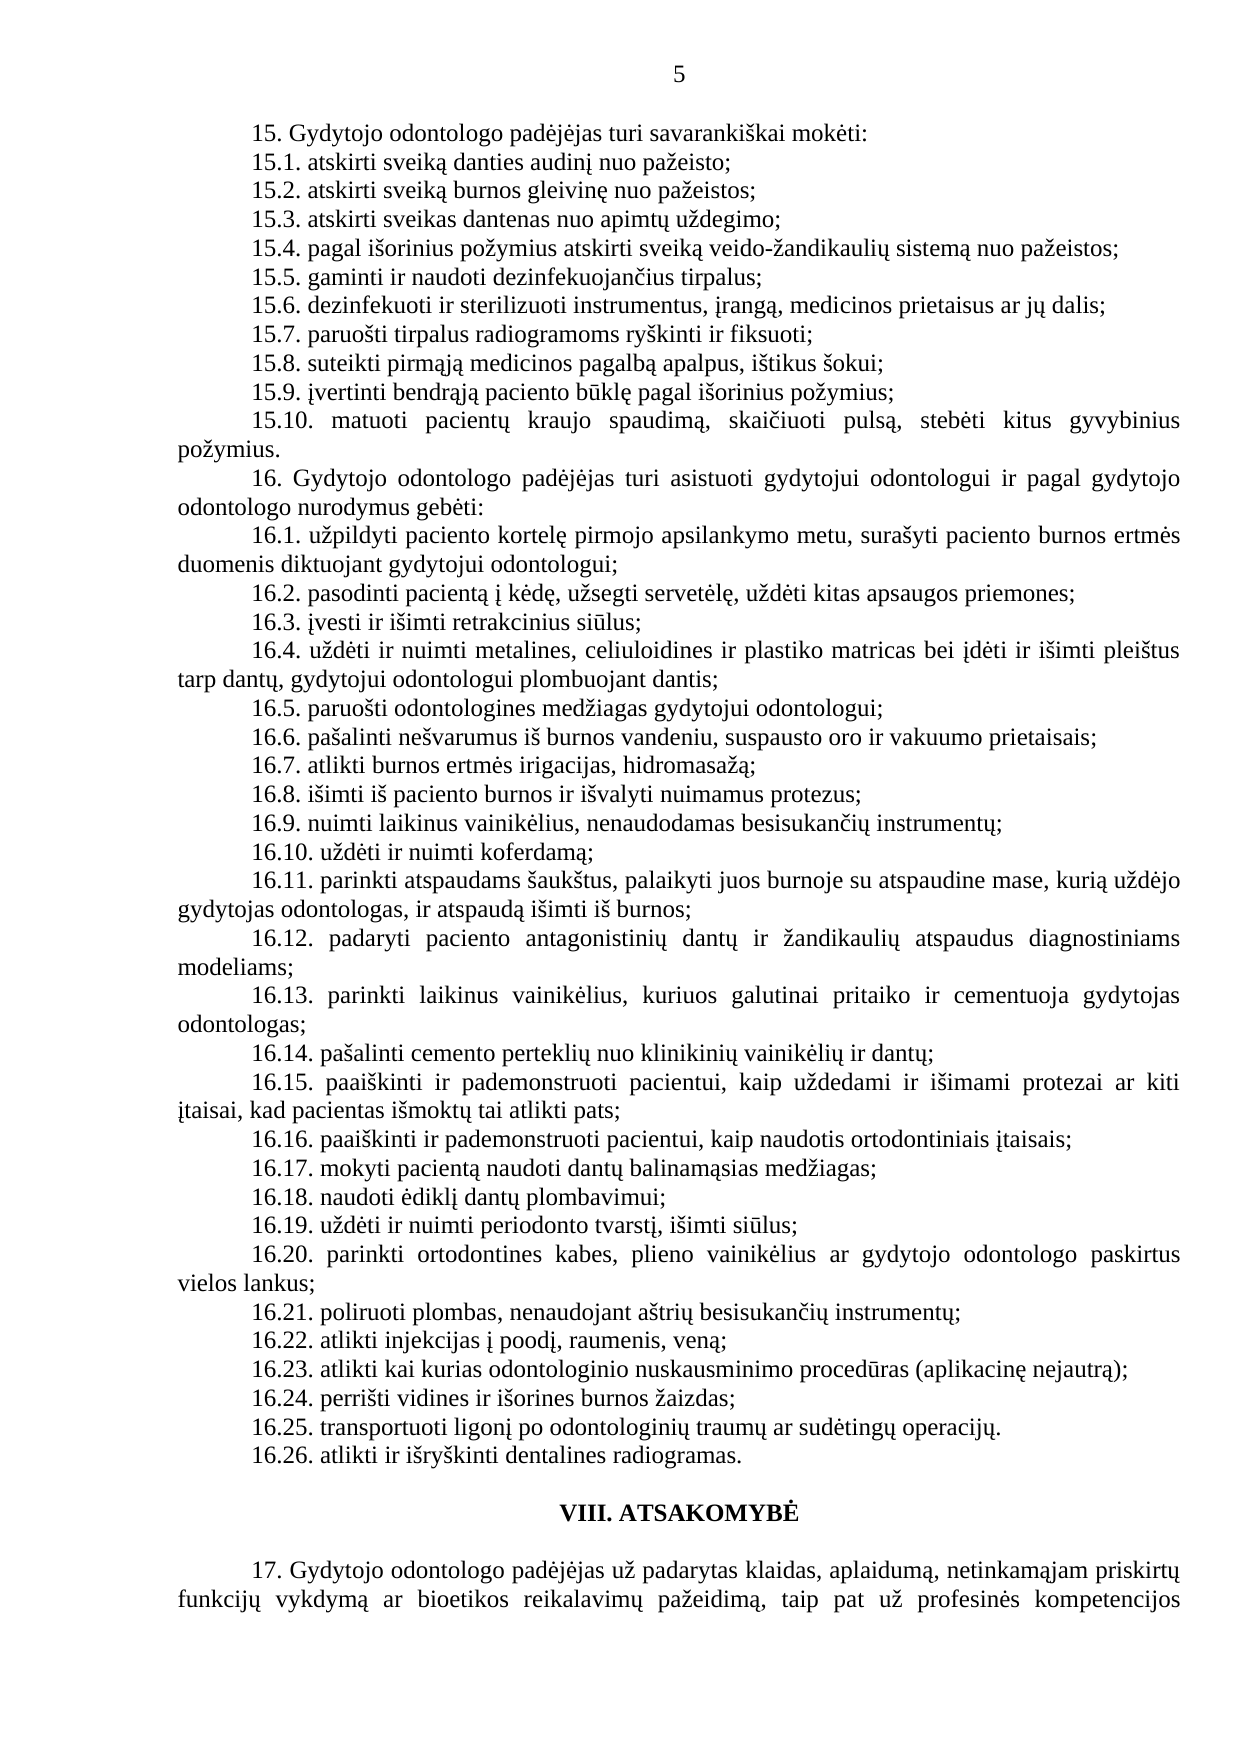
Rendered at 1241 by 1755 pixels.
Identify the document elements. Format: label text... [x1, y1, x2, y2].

text 16.2. pasodinti pacientą į kėdę, užsegti servetėlę, uždėti kitas apsaugos priemones; [177, 578, 1181, 607]
text 15.7. paruošti tirpalus radiogramoms ryškinti ir fiksuoti; [177, 319, 1181, 348]
text 16.8. išimti iš paciento burnos ir išvalyti nuimamus protezus; [177, 779, 1181, 808]
text 16.23. atlikti kai kurias odontologinio nuskausminimo procedūras (aplikacinę nejautrą); [177, 1354, 1181, 1383]
text 16.10. uždėti ir nuimti koferdamą; [177, 837, 1181, 866]
text 16. Gydytojo odontologo padėjėjas turi asistuoti gydytojui odontologui ir pagal gydytojo odontologo nurodymus gebėti: [177, 463, 1181, 521]
text 16.5. paruošti odontologines medžiagas gydytojui odontologui; [177, 693, 1181, 722]
text 16.16. paaiškinti ir pademonstruoti pacientui, kaip naudotis ortodontiniais įtaisais; [177, 1124, 1181, 1153]
text 15.2. atskirti sveiką burnos gleivinę nuo pažeistos; [177, 176, 1181, 204]
text 15.5. gaminti ir naudoti dezinfekuojančius tirpalus; [177, 262, 1181, 291]
text 16.7. atlikti burnos ertmės irigacijas, hidromasažą; [177, 751, 1181, 779]
text 15. Gydytojo odontologo padėjėjas turi savarankiškai mokėti: [177, 118, 1181, 147]
text 16.25. transportuoti ligonį po odontologinių traumų ar sudėtingų operacijų. [177, 1412, 1181, 1441]
text 16.20. parinkti ortodontines kabes, plieno vainikėlius ar gydytojo odontologo paskirtus vielos lankus; [177, 1239, 1181, 1297]
text 17. Gydytojo odontologo padėjėjas už padarytas klaidas, aplaidumą, netinkamąjam priskirtų funkcijų vykdymą ar bioetikos reikalavimų pažeidimą, taip pat už profesinės kompetencijos [177, 1556, 1181, 1613]
text 15.3. atskirti sveikas dantenas nuo apimtų uždegimo; [177, 204, 1181, 233]
text 16.1. užpildyti paciento kortelę pirmojo apsilankymo metu, surašyti paciento burnos ertmės duomenis diktuojant gydytojui odontologui; [177, 521, 1181, 578]
text 15.1. atskirti sveiką danties audinį nuo pažeisto; [177, 147, 1181, 176]
text 16.4. uždėti ir nuimti metalines, celiuloidines ir plastiko matricas bei įdėti ir išimti pleištus tarp dantų, gydytojui odontologui plombuojant dantis; [177, 636, 1181, 693]
text 16.14. pašalinti cemento perteklių nuo klinikinių vainikėlių ir dantų; [177, 1038, 1181, 1067]
text 15.10. matuoti pacientų kraujo spaudimą, skaičiuoti pulsą, stebėti kitus gyvybinius požymius. [177, 406, 1181, 463]
text 16.17. mokyti pacientą naudoti dantų balinamąsias medžiagas; [177, 1153, 1181, 1182]
text 15.4. pagal išorinius požymius atskirti sveiką veido-žandikaulių sistemą nuo pažeistos; [177, 233, 1181, 262]
text 15.6. dezinfekuoti ir sterilizuoti instrumentus, įrangą, medicinos prietaisus ar jų dalis; [177, 291, 1181, 319]
text 16.3. įvesti ir išimti retrakcinius siūlus; [177, 607, 1181, 636]
text VIII. ATSAKOMYBĖ [177, 1498, 1181, 1527]
text 16.13. parinkti laikinus vainikėlius, kuriuos galutinai pritaiko ir cementuoja gydytojas odontologas; [177, 981, 1181, 1038]
text 16.6. pašalinti nešvarumus iš burnos vandeniu, suspausto oro ir vakuumo prietaisais; [177, 722, 1181, 751]
text 15.8. suteikti pirmąją medicinos pagalbą apalpus, ištikus šokui; [177, 348, 1181, 377]
text 16.19. uždėti ir nuimti periodonto tvarstį, išimti siūlus; [177, 1211, 1181, 1239]
text 16.11. parinkti atspaudams šaukštus, palaikyti juos burnoje su atspaudine mase, kurią uždėjo gydytojas odontologas, ir atspaudą išimti iš burnos; [177, 866, 1181, 923]
text 16.21. poliruoti plombas, nenaudojant aštrių besisukančių instrumentų; [177, 1297, 1181, 1326]
text 15.9. įvertinti bendrąją paciento būklę pagal išorinius požymius; [177, 377, 1181, 406]
text 16.12. padaryti paciento antagonistinių dantų ir žandikaulių atspaudus diagnostiniams modeliams; [177, 923, 1181, 981]
text 16.18. naudoti ėdiklį dantų plombavimui; [177, 1182, 1181, 1211]
text 16.22. atlikti injekcijas į poodį, raumenis, veną; [177, 1326, 1181, 1354]
text 16.26. atlikti ir išryškinti dentalines radiogramas. [177, 1441, 1181, 1469]
text 16.15. paaiškinti ir pademonstruoti pacientui, kaip uždedami ir išimami protezai ar kiti įtaisai, kad pacientas išmoktų tai atlikti pats; [177, 1067, 1181, 1124]
text 16.24. perrišti vidines ir išorines burnos žaizdas; [177, 1383, 1181, 1412]
text 16.9. nuimti laikinus vainikėlius, nenaudodamas besisukančių instrumentų; [177, 808, 1181, 837]
